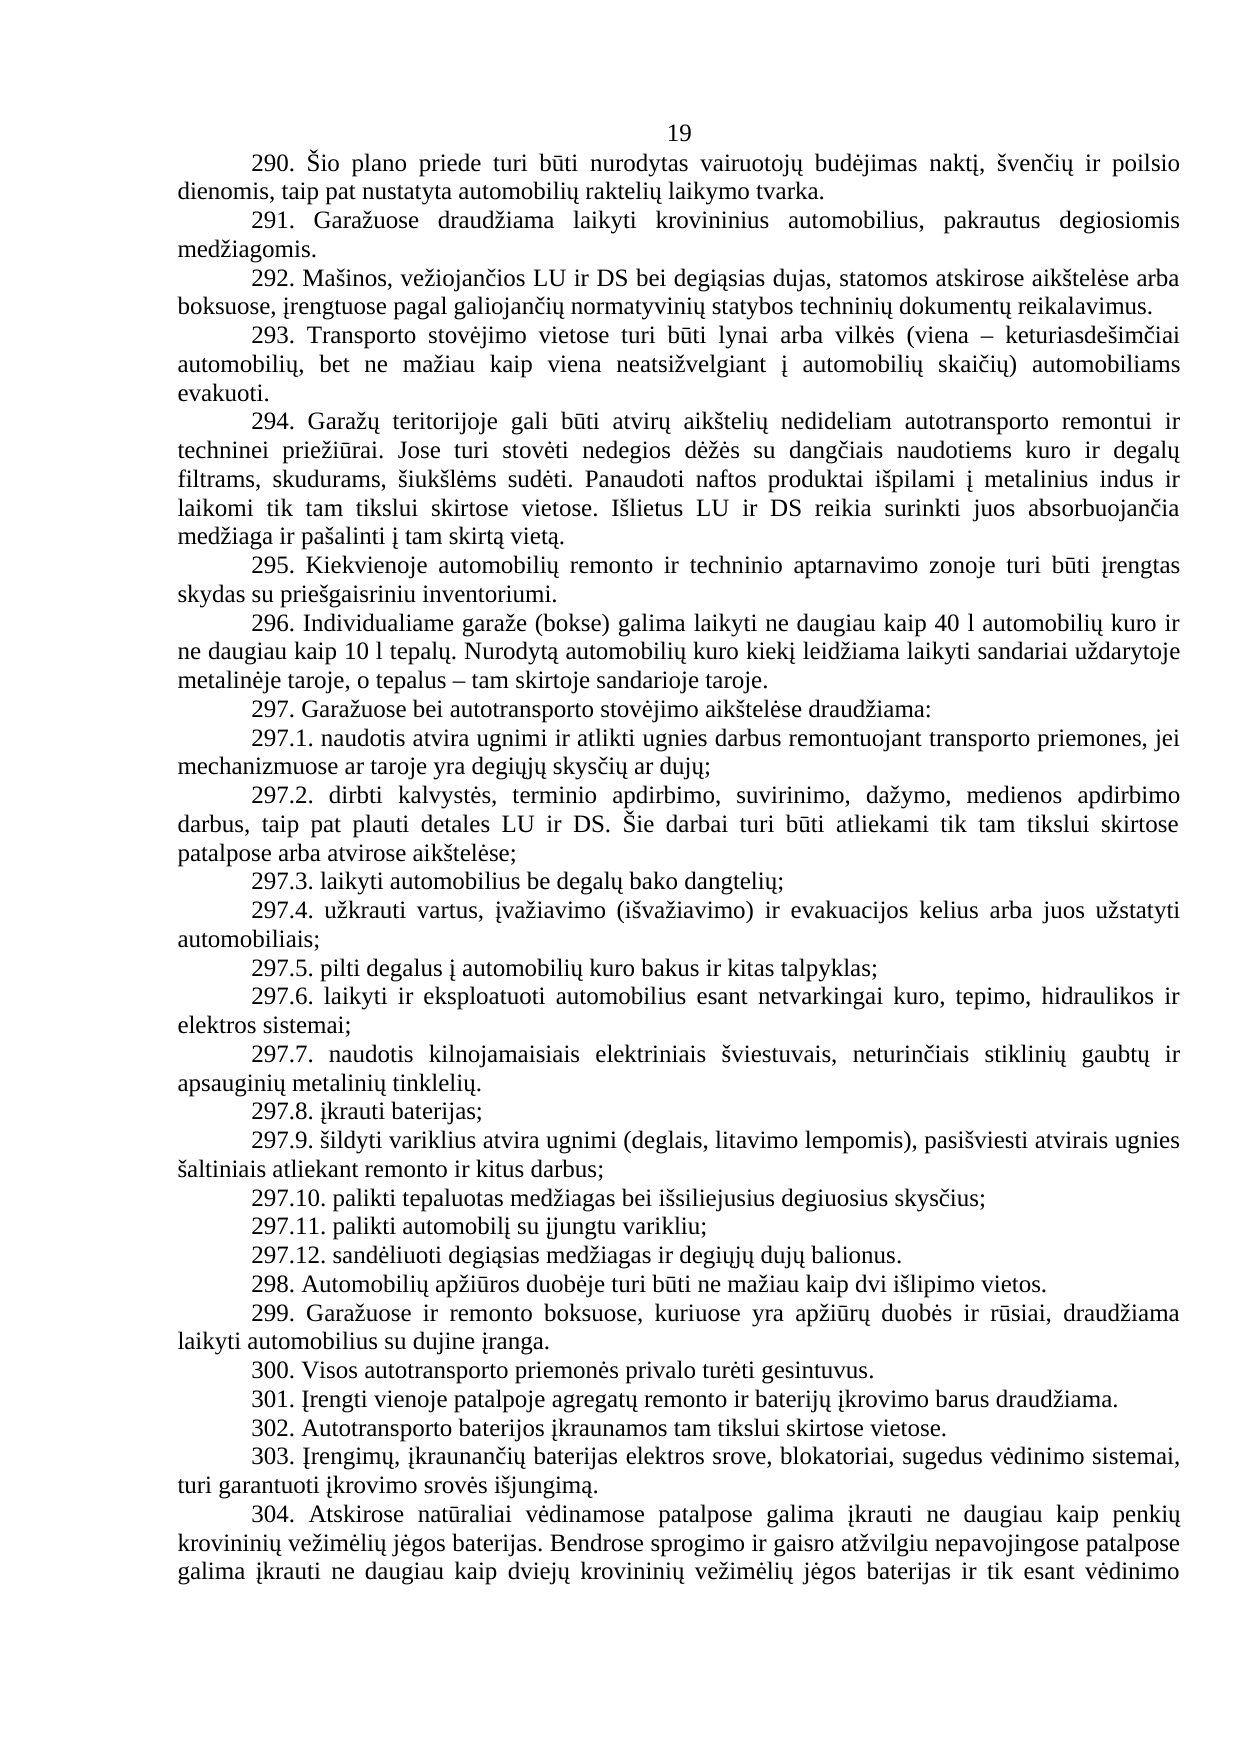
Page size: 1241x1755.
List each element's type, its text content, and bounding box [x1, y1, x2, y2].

text 297.8. įkrauti baterijas; [177, 1096, 1181, 1125]
text 295. Kiekvienoje automobilių remonto ir techninio aptarnavimo zonoje turi būti įrengtas skydas su priešgaisriniu inventoriumi. [177, 550, 1181, 608]
text 297.11. palikti automobilį su įjungtu varikliu; [177, 1211, 1181, 1240]
text 303. Įrengimų, įkraunančių baterijas elektros srove, blokatoriai, sugedus vėdinimo sistemai, turi garantuoti įkrovimo srovės išjungimą. [177, 1441, 1181, 1499]
text 290. Šio plano priede turi būti nurodytas vairuotojų budėjimas naktį, švenčių ir poilsio dienomis, taip pat nustatyta automobilių raktelių laikymo tvarka. [177, 148, 1181, 205]
text 297.7. naudotis kilnojamaisiais elektriniais šviestuvais, neturinčiais stiklinių gaubtų ir apsauginių metalinių tinklelių. [177, 1039, 1181, 1096]
text 300. Visos autotransporto priemonės privalo turėti gesintuvus. [177, 1355, 1181, 1384]
text 301. Įrengti vienoje patalpoje agregatų remonto ir baterijų įkrovimo barus draudžiama. [177, 1384, 1181, 1413]
text 297.6. laikyti ir eksploatuoti automobilius esant netvarkingai kuro, tepimo, hidraulikos ir elektros sistemai; [177, 981, 1181, 1039]
text 304. Atskirose natūraliai vėdinamose patalpose galima įkrauti ne daugiau kaip penkių krovininių vežimėlių jėgos baterijas. Bendrose sprogimo ir gaisro atžvilgiu nepavojingose patalpose galima įkrauti ne daugiau kaip dviejų krovininių vežimėlių jėgos baterijas ir tik esant vėdinimo [177, 1499, 1181, 1585]
text 297.10. palikti tepaluotas medžiagas bei išsiliejusius degiuosius skysčius; [177, 1183, 1181, 1211]
text 297. Garažuose bei autotransporto stovėjimo aikštelėse draudžiama: [177, 694, 1181, 723]
text 297.4. užkrauti vartus, įvažiavimo (išvažiavimo) ir evakuacijos kelius arba juos užstatyti automobiliais; [177, 895, 1181, 953]
text 299. Garažuose ir remonto boksuose, kuriuose yra apžiūrų duobės ir rūsiai, draudžiama laikyti automobilius su dujine įranga. [177, 1298, 1181, 1355]
text 297.2. dirbti kalvystės, terminio apdirbimo, suvirinimo, dažymo, medienos apdirbimo darbus, taip pat plauti detales LU ir DS. Šie darbai turi būti atliekami tik tam tikslui skirtose patalpose arba atvirose aikštelėse; [177, 780, 1181, 866]
text 297.1. naudotis atvira ugnimi ir atlikti ugnies darbus remontuojant transporto priemones, jei mechanizmuose ar taroje yra degiųjų skysčių ar dujų; [177, 723, 1181, 780]
text 297.9. šildyti variklius atvira ugnimi (deglais, litavimo lempomis), pasišviesti atvirais ugnies šaltiniais atliekant remonto ir kitus darbus; [177, 1125, 1181, 1183]
text 291. Garažuose draudžiama laikyti krovininius automobilius, pakrautus degiosiomis medžiagomis. [177, 205, 1181, 263]
text 298. Automobilių apžiūros duobėje turi būti ne mažiau kaip dvi išlipimo vietos. [177, 1269, 1181, 1298]
text 296. Individualiame garaže (bokse) galima laikyti ne daugiau kaip 40 l automobilių kuro ir ne daugiau kaip 10 l tepalų. Nurodytą automobilių kuro kiekį leidžiama laikyti sandariai uždarytoje metalinėje taroje, o tepalus – tam skirtoje sandarioje taroje. [177, 608, 1181, 694]
text 297.12. sandėliuoti degiąsias medžiagas ir degiųjų dujų balionus. [177, 1240, 1181, 1269]
text 292. Mašinos, vežiojančios LU ir DS bei degiąsias dujas, statomos atskirose aikštelėse arba boksuose, įrengtuose pagal galiojančių normatyvinių statybos techninių dokumentų reikalavimus. [177, 263, 1181, 320]
text 302. Autotransporto baterijos įkraunamos tam tikslui skirtose vietose. [177, 1413, 1181, 1441]
text 297.5. pilti degalus į automobilių kuro bakus ir kitas talpyklas; [177, 953, 1181, 981]
text 294. Garažų teritorijoje gali būti atvirų aikštelių nedideliam autotransporto remontui ir techninei priežiūrai. Jose turi stovėti nedegios dėžės su dangčiais naudotiems kuro ir degalų filtrams, skudurams, šiukšlėms sudėti. Panaudoti naftos produktai išpilami į metalinius indus ir laikomi tik tam tikslui skirtose vietose. Išlietus LU ir DS reikia surinkti juos absorbuojančia medžiaga ir pašalinti į tam skirtą vietą. [177, 406, 1181, 550]
text 297.3. laikyti automobilius be degalų bako dangtelių; [177, 866, 1181, 895]
text 293. Transporto stovėjimo vietose turi būti lynai arba vilkės (viena – keturiasdešimčiai automobilių, bet ne mažiau kaip viena neatsižvelgiant į automobilių skaičių) automobiliams evakuoti. [177, 320, 1181, 406]
